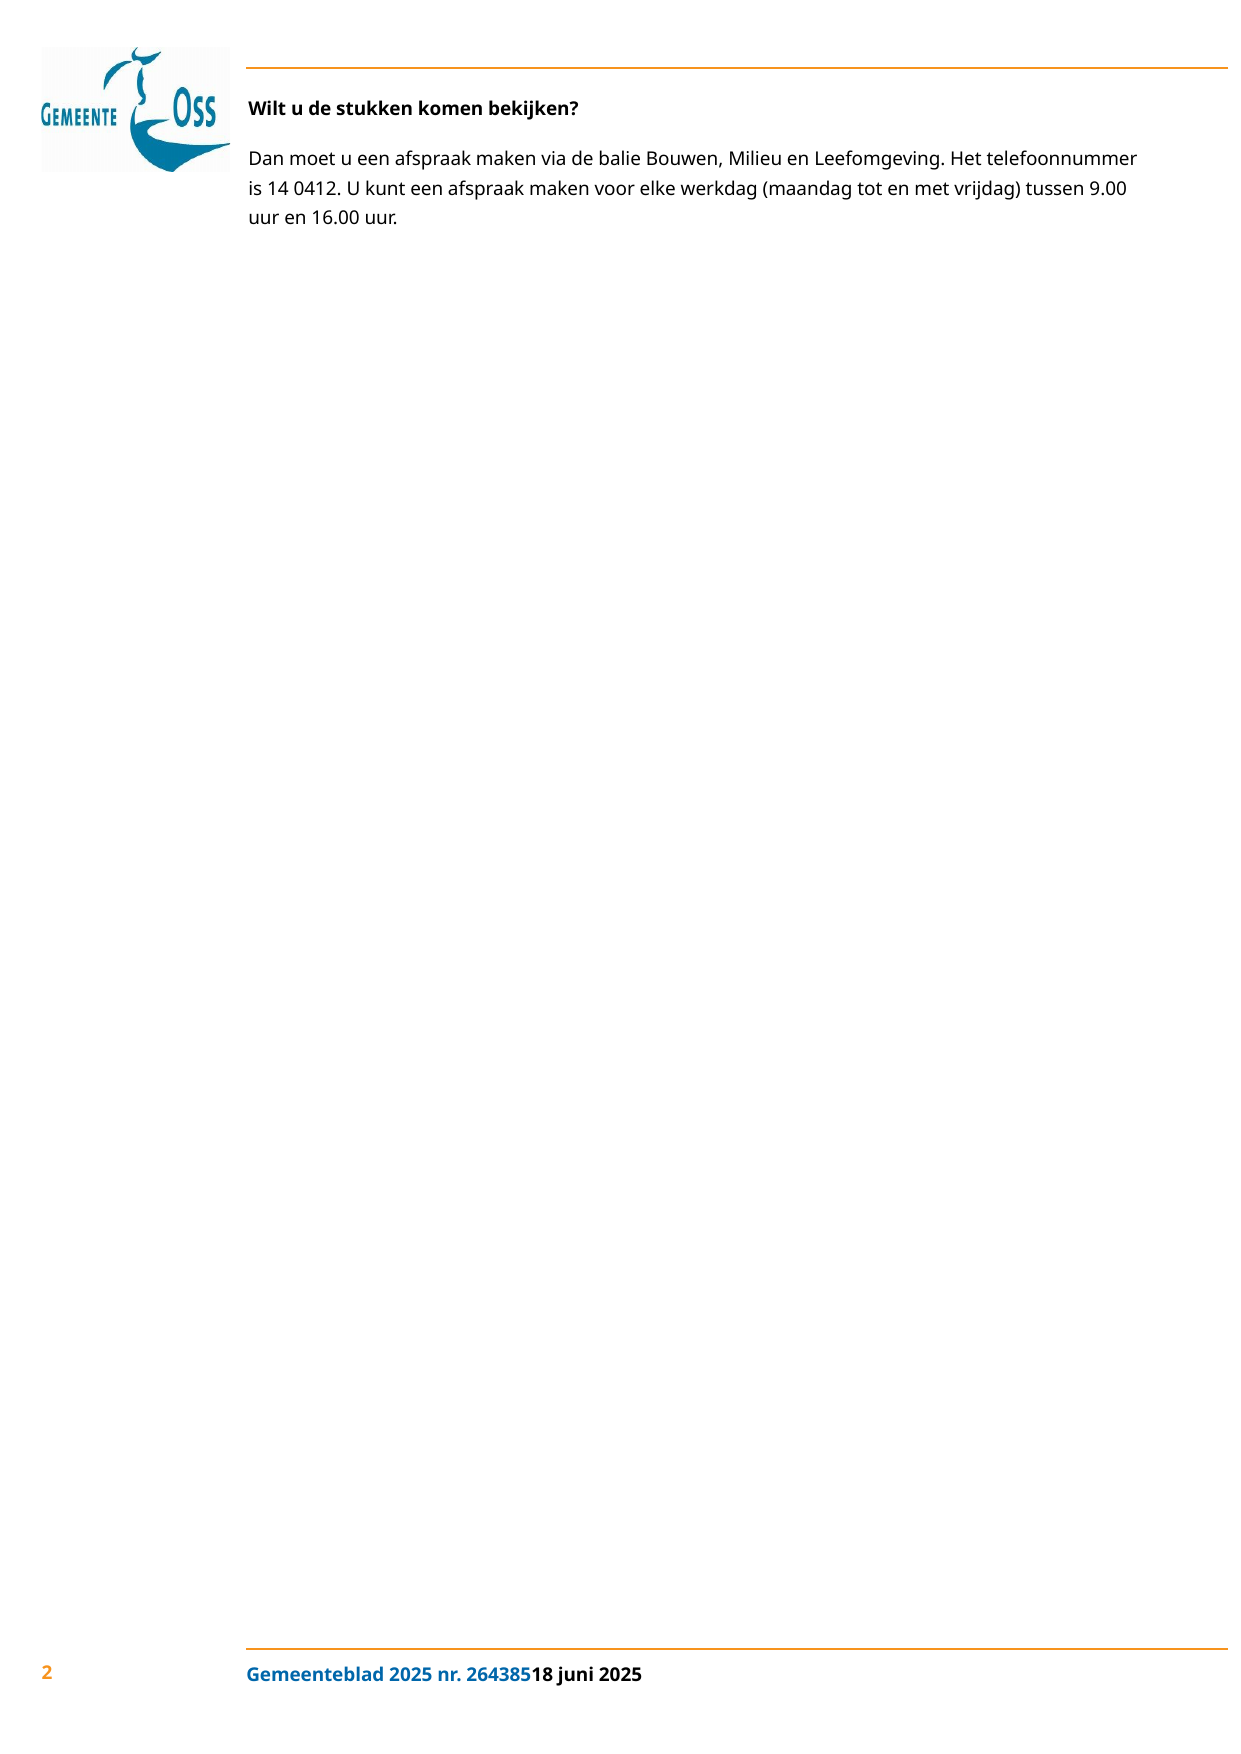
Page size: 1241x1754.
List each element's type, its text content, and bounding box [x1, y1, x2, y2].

text Wilt u de stukken komen bekijken? [248, 95, 1152, 121]
text Dan moet u een afspraak maken via de balie Bouwen, Milieu en Leefomgeving. Het telefoonnummer is 14 0412. U kunt een afspraak maken voor elke werkdag (maandag tot en met vrijdag) tussen 9.00 uur en 16.00 uur. [248, 145, 1152, 230]
picture [41, 47, 231, 172]
